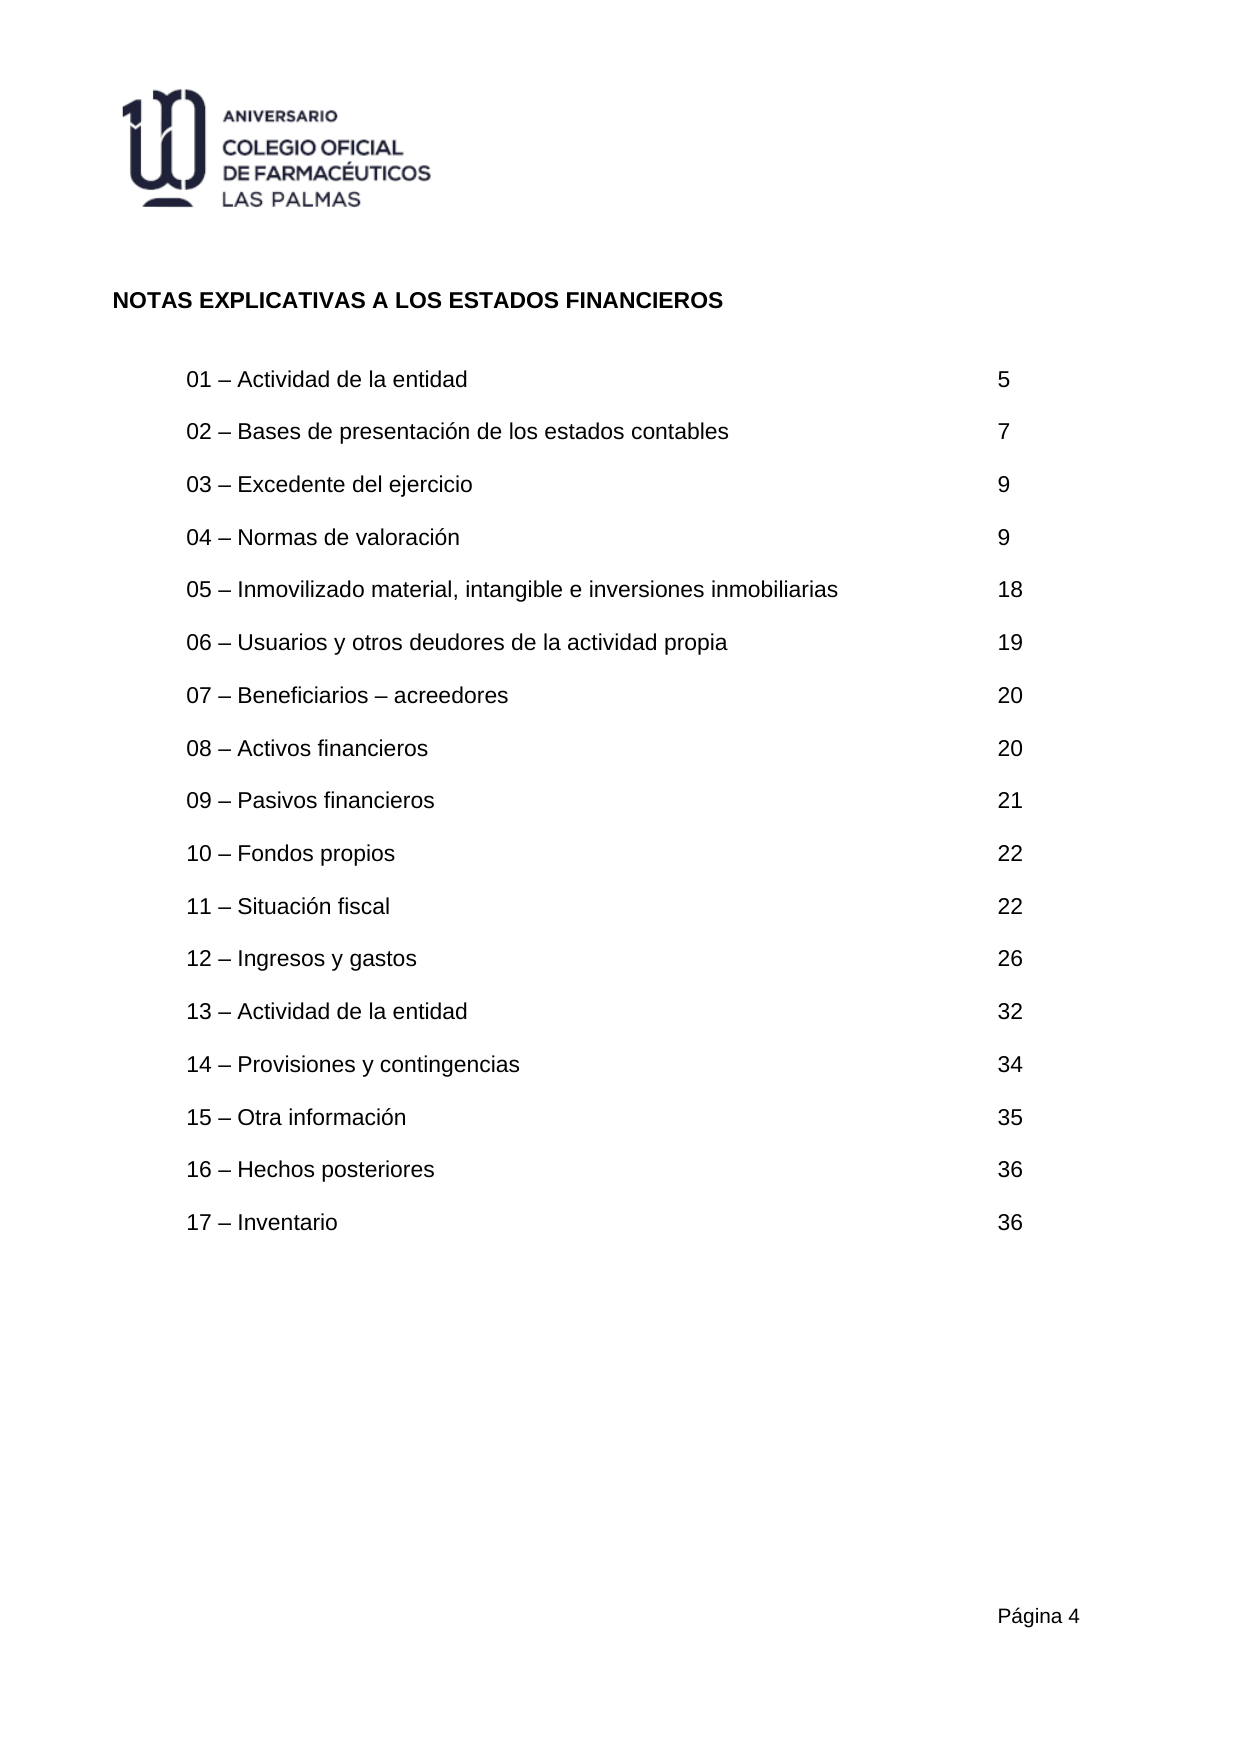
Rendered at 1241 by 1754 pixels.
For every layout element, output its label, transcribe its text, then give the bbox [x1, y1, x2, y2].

text 04 – Normas de valoración 9 [186, 524, 1128, 550]
text 13 – Actividad de la entidad 32 [186, 998, 1128, 1024]
text 14 – Provisiones y contingencias 34 [186, 1051, 1128, 1077]
text 01 – Actividad de la entidad 5 [186, 366, 1128, 418]
text 02 – Bases de presentación de los estados contables 7 [186, 418, 1128, 445]
text 07 – Beneficiarios – acreedores 20 [112, 682, 1128, 708]
text 16 – Hechos posteriores 36 [186, 1156, 1128, 1183]
text 10 – Fondos propios 22 [186, 840, 1128, 866]
text 08 – Activos financieros 20 [186, 734, 1128, 761]
text NOTAS EXPLICATIVAS A LOS ESTADOS FINANCIEROS [112, 287, 1128, 313]
text 15 – Otra información 35 [186, 1103, 1128, 1130]
text 09 – Pasivos financieros 21 [186, 787, 1128, 840]
text 12 – Ingresos y gastos 26 [186, 945, 1128, 972]
text 03 – Excedente del ejercicio 9 [186, 471, 1128, 497]
text 06 – Usuarios y otros deudores de la actividad propia 19 [186, 629, 1128, 656]
text 05 – Inmovilizado material, intangible e inversiones inmobiliarias 18 [186, 576, 1128, 603]
text 11 – Situación fiscal 22 [186, 893, 1128, 919]
text 17 – Inventario 36 [186, 1209, 1128, 1235]
